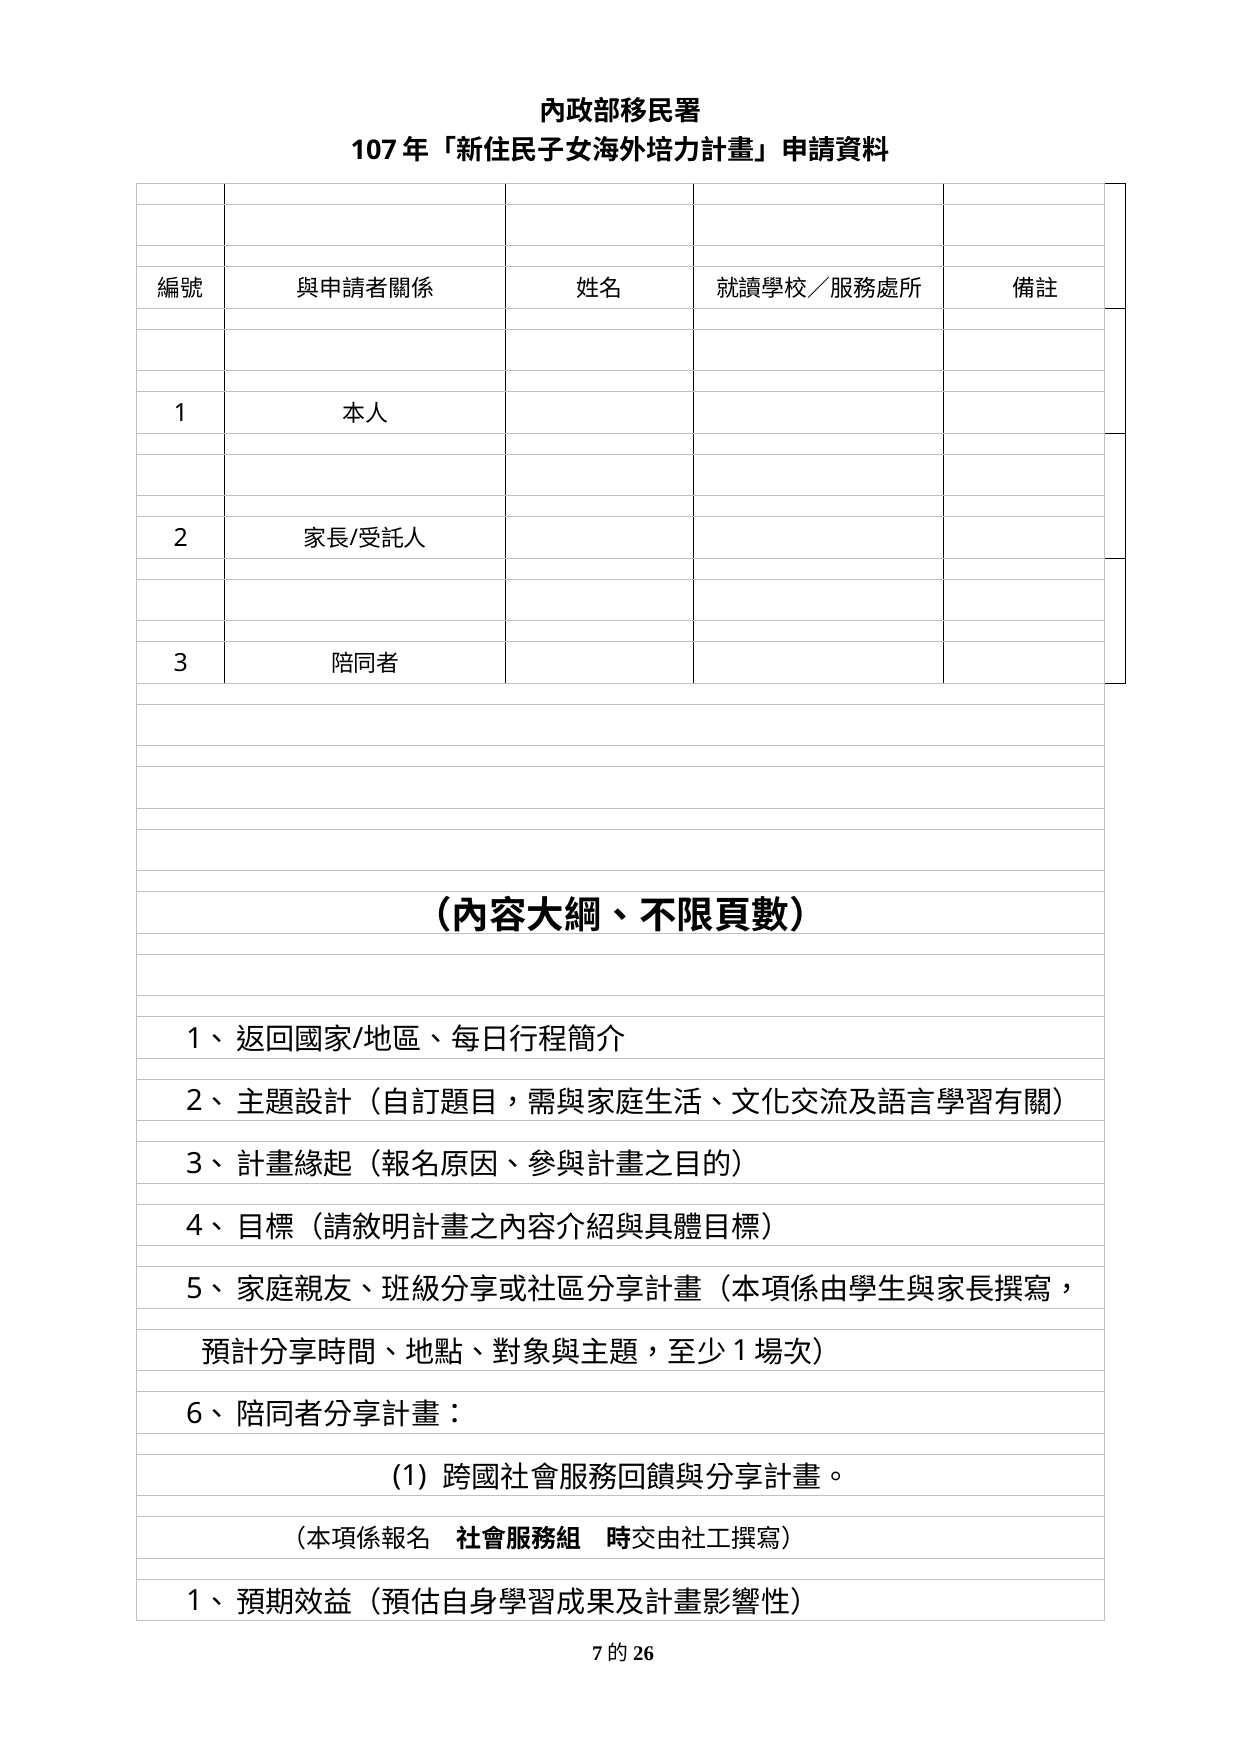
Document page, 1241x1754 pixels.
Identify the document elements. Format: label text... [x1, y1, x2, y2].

table_cell [944, 642, 1104, 683]
table_cell [944, 434, 1104, 454]
table_cell [225, 621, 505, 641]
table_cell [137, 246, 224, 266]
table_cell [225, 246, 505, 266]
table_cell [506, 621, 693, 641]
list [186, 1559, 1104, 1579]
table_cell [694, 580, 943, 620]
table_cell [137, 330, 224, 370]
table_cell [944, 621, 1104, 641]
table_cell [1126, 183, 1205, 308]
table_cell [1105, 434, 1125, 558]
list 跨國社會服務回饋與分享計畫。 [392, 1455, 1104, 1495]
list 目標（請敘明計畫之內容介紹與具體目標） [186, 1205, 1104, 1245]
table_cell [694, 246, 943, 266]
table_cell 本人 [225, 392, 505, 433]
table_cell [1105, 309, 1125, 433]
table_cell 3 [137, 642, 224, 683]
table_cell [506, 580, 693, 620]
table_cell [944, 455, 1104, 495]
table_cell [694, 184, 943, 204]
table_cell [137, 621, 224, 641]
table_cell [506, 330, 693, 370]
table_cell [137, 205, 224, 245]
table_cell [225, 330, 505, 370]
table_cell [1105, 683, 1205, 808]
text [206, 1496, 1104, 1516]
table_cell [225, 496, 505, 516]
table_cell [506, 246, 693, 266]
table_cell [944, 559, 1104, 579]
table_cell [137, 371, 224, 391]
table_cell [506, 455, 693, 495]
table_cell 2 [137, 517, 224, 558]
table_cell [694, 371, 943, 391]
table_cell [506, 184, 693, 204]
table_cell [944, 309, 1104, 329]
table_cell [19, 683, 136, 808]
table_cell [944, 496, 1104, 516]
table_cell [944, 580, 1104, 620]
table_cell [19, 183, 136, 308]
table_cell [506, 205, 693, 245]
list 陪同者分享計畫： [186, 1392, 1104, 1433]
table_cell 編號 [137, 267, 224, 308]
table_cell [137, 746, 1104, 766]
table_cell [225, 184, 505, 204]
table_cell [694, 496, 943, 516]
table_cell 家長/受託人 [225, 517, 505, 558]
list [186, 1246, 1104, 1266]
table_cell [944, 392, 1104, 433]
table_cell 陪同者 [225, 642, 505, 683]
table_cell [694, 455, 943, 495]
table_cell 與申請者關係 [225, 267, 505, 308]
table_cell [225, 371, 505, 391]
table_cell [137, 434, 224, 454]
table_cell [944, 205, 1104, 245]
table_cell [19, 308, 136, 433]
table_cell [137, 455, 224, 495]
table_cell [506, 434, 693, 454]
list [186, 1371, 1104, 1391]
table_cell [225, 559, 505, 579]
table_cell [694, 517, 943, 558]
list [186, 1059, 1104, 1079]
table_cell [694, 205, 943, 245]
text 預計分享時間、地點、對象與主題，至少1場次） [186, 1330, 1104, 1370]
table_cell [694, 330, 943, 370]
table_cell [19, 558, 136, 683]
list 返回國家/地區、每日行程簡介 [186, 1017, 1104, 1058]
table_cell [506, 642, 693, 683]
table_cell [694, 309, 943, 329]
table_cell [506, 517, 693, 558]
table_cell [19, 433, 136, 558]
table_cell [694, 392, 943, 433]
list 計畫緣起（報名原因、參與計畫之目的） [186, 1142, 1104, 1183]
table_cell [137, 580, 224, 620]
table_cell [506, 371, 693, 391]
table_cell [137, 309, 224, 329]
text [186, 1309, 1104, 1329]
list [392, 1434, 1104, 1454]
table_cell [137, 705, 1104, 745]
table_cell [225, 455, 505, 495]
table_cell [137, 184, 224, 204]
text [137, 871, 1104, 891]
table_cell [1105, 559, 1125, 683]
table_cell [944, 184, 1104, 204]
table_cell [137, 684, 1104, 704]
list 預期效益（預估自身學習成果及計畫影響性） [186, 1580, 1104, 1620]
table_cell [694, 642, 943, 683]
table_cell [506, 309, 693, 329]
table_cell [1126, 558, 1205, 683]
table_cell 備註 [944, 267, 1104, 308]
table_cell [225, 309, 505, 329]
table_cell [694, 434, 943, 454]
table_cell [506, 392, 693, 433]
table_cell [944, 330, 1104, 370]
table_cell 姓名 [506, 267, 693, 308]
table_cell [137, 559, 224, 579]
table_cell [225, 434, 505, 454]
table_cell [506, 559, 693, 579]
table_cell [1105, 184, 1125, 308]
list 主題設計（自訂題目，需與家庭生活、文化交流及語言學習有關） [186, 1080, 1104, 1120]
table_cell [506, 496, 693, 516]
table_cell [225, 580, 505, 620]
list [186, 1121, 1104, 1141]
text （本項係報名 社會服務組 時交由社工撰寫） [206, 1517, 1104, 1558]
table_cell [137, 767, 1104, 808]
table_cell [694, 559, 943, 579]
list [186, 1184, 1104, 1204]
table_cell [944, 246, 1104, 266]
table_cell 1 [137, 392, 224, 433]
table_cell [944, 371, 1104, 391]
text （內容大綱、不限頁數） [137, 892, 1104, 933]
table_cell [694, 621, 943, 641]
list 家庭親友、班級分享或社區分享計畫（本項係由學生與家長撰寫， [186, 1267, 1104, 1308]
table_cell 就讀學校／服務處所 [694, 267, 943, 308]
table_cell [225, 205, 505, 245]
table_cell [137, 496, 224, 516]
table_cell [944, 517, 1104, 558]
table_cell [1126, 433, 1205, 558]
list [186, 996, 1104, 1016]
table_cell [1126, 308, 1205, 433]
